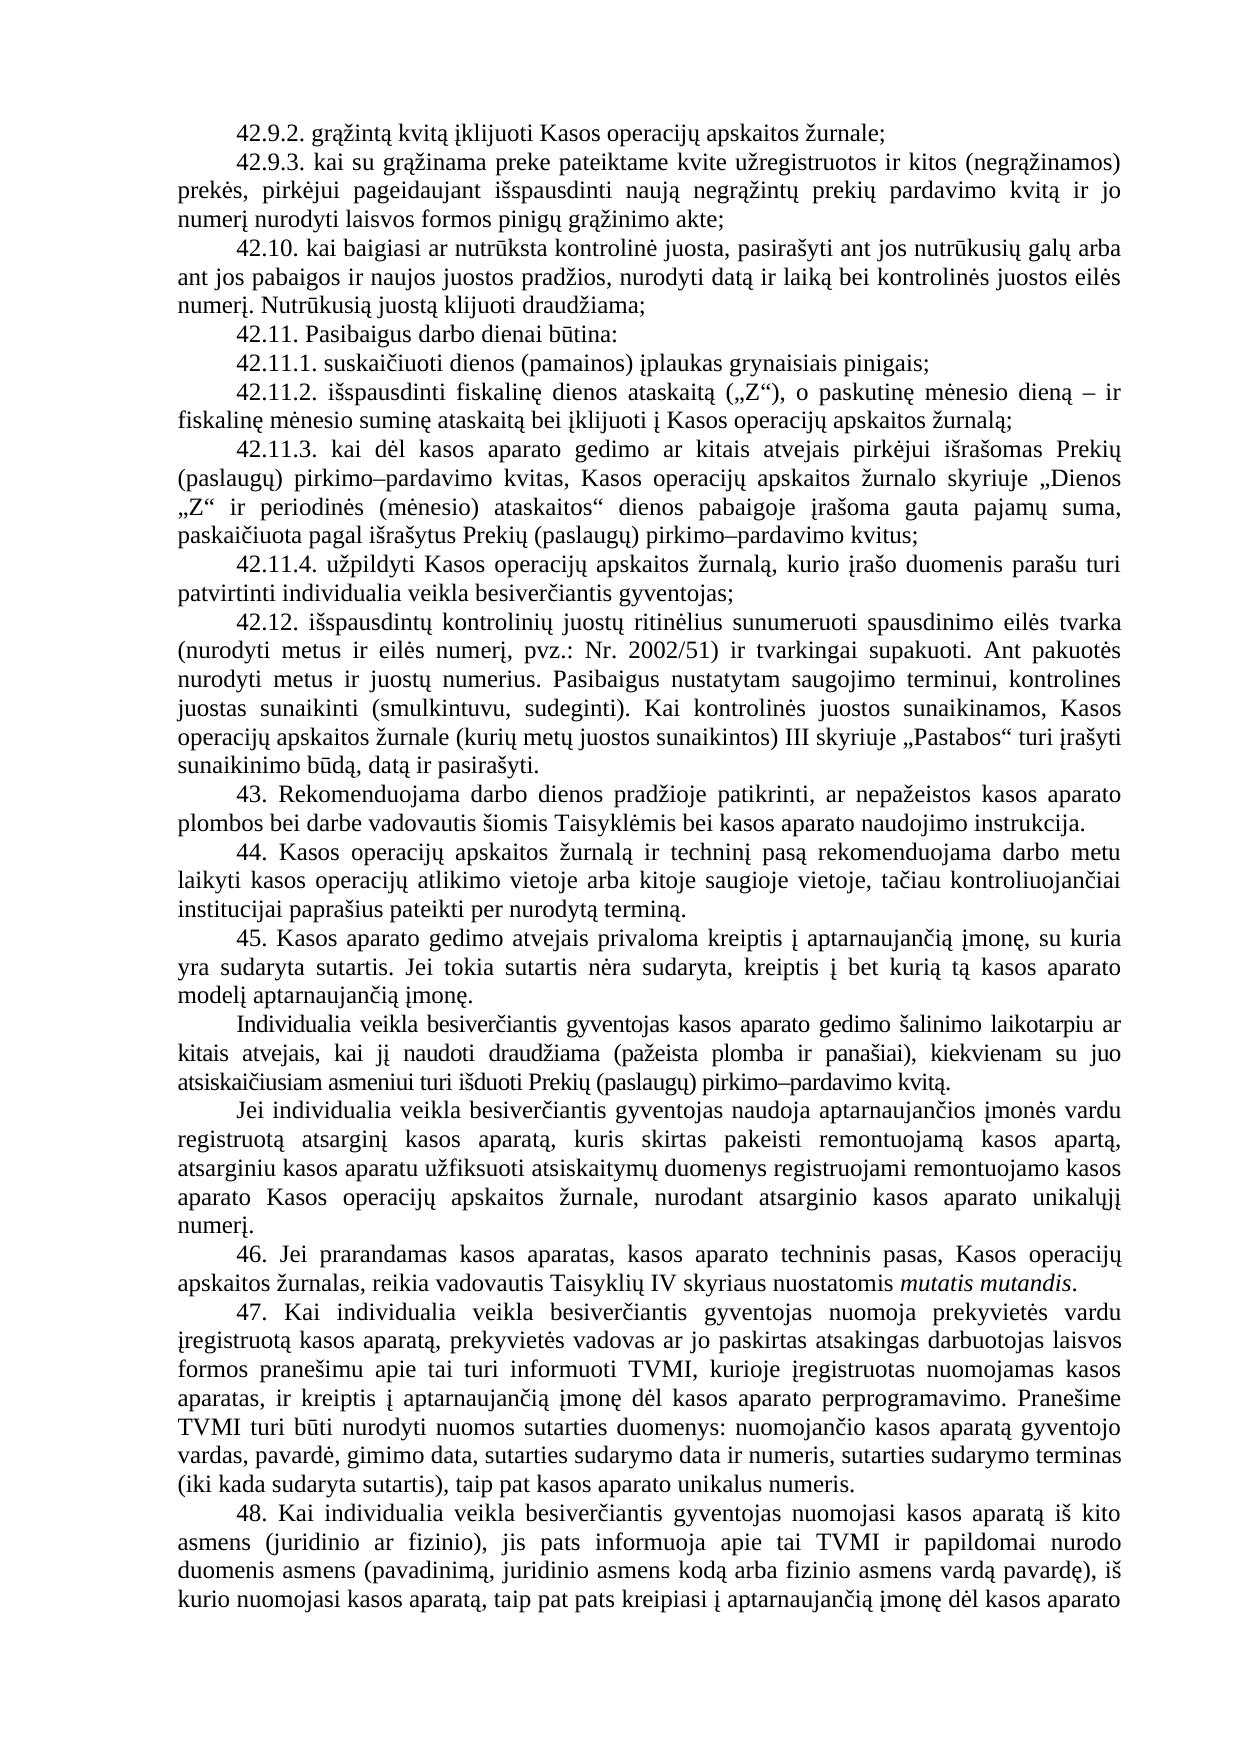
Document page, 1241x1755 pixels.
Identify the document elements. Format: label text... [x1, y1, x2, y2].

text 42.11.3. kai dėl kasos aparato gedimo ar kitais atvejais pirkėjui išrašomas Prekių (paslaugų) pirkimo–pardavimo kvitas, Kasos operacijų apskaitos žurnalo skyriuje „Dienos „Z“ ir periodinės (mėnesio) ataskaitos“ dienos pabaigoje įrašoma gauta pajamų suma, paskaičiuota pagal išrašytus Prekių (paslaugų) pirkimo–pardavimo kvitus; [177, 434, 1122, 549]
text 48. Kai individualia veikla besiverčiantis gyventojas nuomojasi kasos aparatą iš kito asmens (juridinio ar fizinio), jis pats informuoja apie tai TVMI ir papildomai nurodo duomenis asmens (pavadinimą, juridinio asmens kodą arba fizinio asmens vardą pavardę), iš kurio nuomojasi kasos aparatą, taip pat pats kreipiasi į aptarnaujančią įmonę dėl kasos aparato [177, 1498, 1122, 1613]
text 42.12. išspausdintų kontrolinių juostų ritinėlius sunumeruoti spausdinimo eilės tvarka (nurodyti metus ir eilės numerį, pvz.: Nr. 2002/51) ir tvarkingai supakuoti. Ant pakuotės nurodyti metus ir juostų numerius. Pasibaigus nustatytam saugojimo terminui, kontrolines juostas sunaikinti (smulkintuvu, sudeginti). Kai kontrolinės juostos sunaikinamos, Kasos operacijų apskaitos žurnale (kurių metų juostos sunaikintos) III skyriuje „Pastabos“ turi įrašyti sunaikinimo būdą, datą ir pasirašyti. [177, 607, 1122, 779]
text 42.11.1. suskaičiuoti dienos (pamainos) įplaukas grynaisiais pinigais; [177, 348, 1122, 377]
text 43. Rekomenduojama darbo dienos pradžioje patikrinti, ar nepažeistos kasos aparato plombos bei darbe vadovautis šiomis Taisyklėmis bei kasos aparato naudojimo instrukcija. [177, 779, 1122, 837]
text 47. Kai individualia veikla besiverčiantis gyventojas nuomoja prekyvietės vardu įregistruotą kasos aparatą, prekyvietės vadovas ar jo paskirtas atsakingas darbuotojas laisvos formos pranešimu apie tai turi informuoti TVMI, kurioje įregistruotas nuomojamas kasos aparatas, ir kreiptis į aptarnaujančią įmonę dėl kasos aparato perprogramavimo. Pranešime TVMI turi būti nurodyti nuomos sutarties duomenys: nuomojančio kasos aparatą gyventojo vardas, pavardė, gimimo data, sutarties sudarymo data ir numeris, sutarties sudarymo terminas (iki kada sudaryta sutartis), taip pat kasos aparato unikalus numeris. [177, 1297, 1122, 1498]
text 44. Kasos operacijų apskaitos žurnalą ir techninį pasą rekomenduojama darbo metu laikyti kasos operacijų atlikimo vietoje arba kitoje saugioje vietoje, tačiau kontroliuojančiai institucijai paprašius pateikti per nurodytą terminą. [177, 837, 1122, 923]
text 42.11.2. išspausdinti fiskalinę dienos ataskaitą („Z“), o paskutinę mėnesio dieną – ir fiskalinę mėnesio suminę ataskaitą bei įklijuoti į Kasos operacijų apskaitos žurnalą; [177, 377, 1122, 434]
text 42.9.2. grąžintą kvitą įklijuoti Kasos operacijų apskaitos žurnale; [177, 118, 1122, 147]
text 42.10. kai baigiasi ar nutrūksta kontrolinė juosta, pasirašyti ant jos nutrūkusių galų arba ant jos pabaigos ir naujos juostos pradžios, nurodyti datą ir laiką bei kontrolinės juostos eilės numerį. Nutrūkusią juostą klijuoti draudžiama; [177, 233, 1122, 319]
text 42.9.3. kai su grąžinama preke pateiktame kvite užregistruotos ir kitos (negrąžinamos) prekės, pirkėjui pageidaujant išspausdinti naują negrąžintų prekių pardavimo kvitą ir jo numerį nurodyti laisvos formos pinigų grąžinimo akte; [177, 147, 1122, 233]
text 46. Jei prarandamas kasos aparatas, kasos aparato techninis pasas, Kasos operacijų apskaitos žurnalas, reikia vadovautis Taisyklių IV skyriaus nuostatomis mutatis mutandis. [177, 1239, 1122, 1297]
text 42.11.4. užpildyti Kasos operacijų apskaitos žurnalą, kurio įrašo duomenis parašu turi patvirtinti individualia veikla besiverčiantis gyventojas; [177, 549, 1122, 607]
text 42.11. Pasibaigus darbo dienai būtina: [177, 319, 1122, 348]
text Individualia veikla besiverčiantis gyventojas kasos aparato gedimo šalinimo laikotarpiu ar kitais atvejais, kai jį naudoti draudžiama (pažeista plomba ir panašiai), kiekvienam su juo atsiskaičiusiam asmeniui turi išduoti Prekių (paslaugų) pirkimo–pardavimo kvitą. [177, 1009, 1122, 1096]
text 45. Kasos aparato gedimo atvejais privaloma kreiptis į aptarnaujančią įmonę, su kuria yra sudaryta sutartis. Jei tokia sutartis nėra sudaryta, kreiptis į bet kurią tą kasos aparato modelį aptarnaujančią įmonę. [177, 923, 1122, 1009]
text Jei individualia veikla besiverčiantis gyventojas naudoja aptarnaujančios įmonės vardu registruotą atsarginį kasos aparatą, kuris skirtas pakeisti remontuojamą kasos apartą, atsarginiu kasos aparatu užfiksuoti atsiskaitymų duomenys registruojami remontuojamo kasos aparato Kasos operacijų apskaitos žurnale, nurodant atsarginio kasos aparato unikalųjį numerį. [177, 1096, 1122, 1239]
